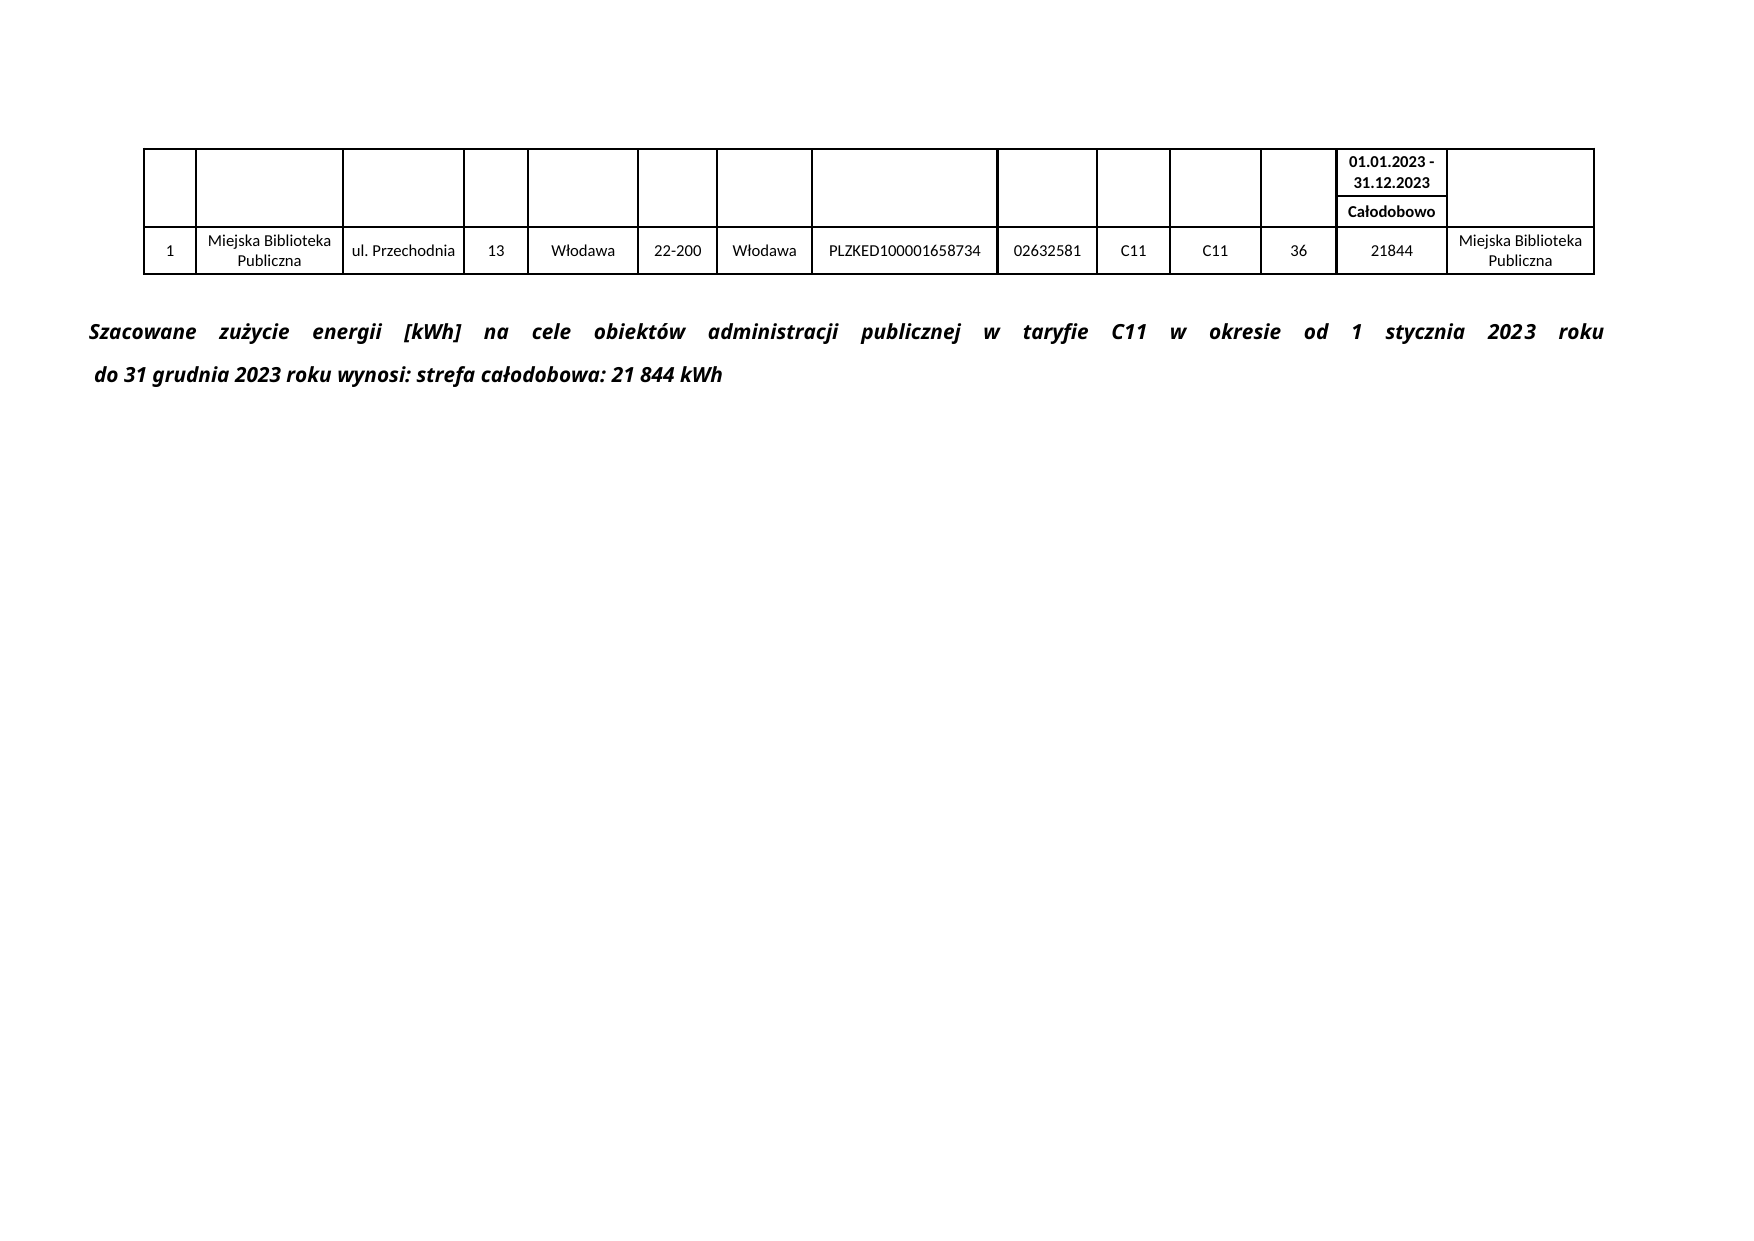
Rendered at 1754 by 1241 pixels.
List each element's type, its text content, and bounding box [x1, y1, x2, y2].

table_cell C11 [1171, 228, 1260, 273]
table_cell 1 [145, 228, 195, 273]
table_cell 02632581 [999, 228, 1096, 273]
table_cell PLZKED100001658734 [813, 228, 996, 273]
table_header [718, 150, 811, 226]
table_cell 13 [465, 228, 527, 273]
table_cell ul. Przechodnia [344, 228, 463, 273]
table_cell 36 [1262, 228, 1335, 273]
table_cell Włodawa [529, 228, 637, 273]
table_cell 01.01.2023 - 31.12.2023 [1338, 150, 1446, 194]
table_header [1262, 150, 1335, 226]
table_header [1098, 150, 1169, 226]
table_header [344, 150, 463, 226]
table_cell Miejska Biblioteka Publiczna [197, 228, 342, 273]
table_header [1448, 150, 1593, 226]
table_header [639, 150, 716, 226]
table_header [529, 150, 637, 226]
table_cell Całodobowo [1338, 197, 1446, 226]
table_header [465, 150, 527, 226]
table_cell Miejska Biblioteka Publiczna [1448, 228, 1593, 273]
table_cell 22-200 [639, 228, 716, 273]
text Szacowane zużycie energii [kWh] na cele obiektów administracji publicznej w taryfie C11 w okresie od 1 stycznia 2023 roku do 31 grudnia 2023 roku wynosi: strefa całodobowa: 21 844 kWh [88, 275, 1606, 388]
table_header [197, 150, 342, 226]
table_cell C11 [1098, 228, 1169, 273]
table_header [1171, 150, 1260, 226]
table_cell 21844 [1338, 228, 1446, 273]
table_cell Włodawa [718, 228, 811, 273]
table_header [813, 150, 996, 226]
table_header [145, 150, 195, 226]
table_header [999, 150, 1096, 226]
